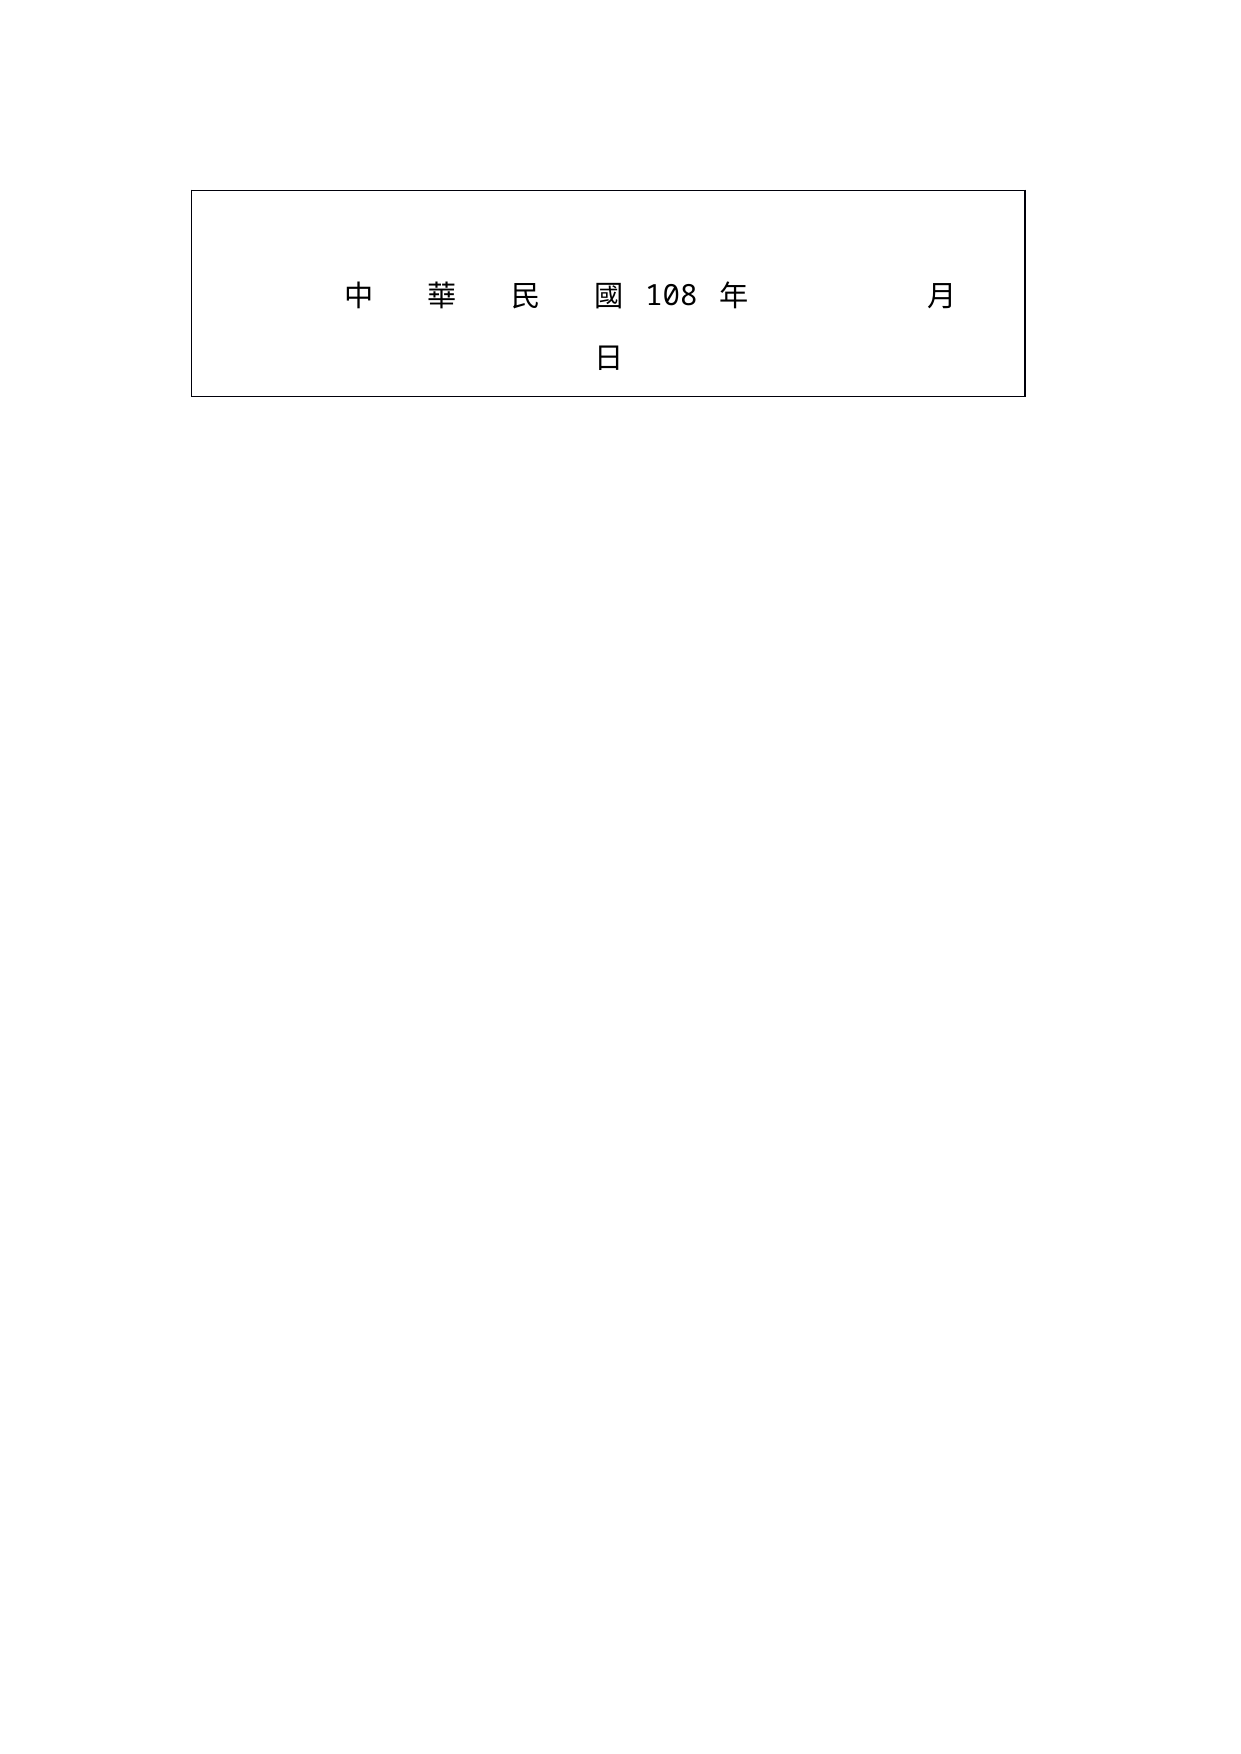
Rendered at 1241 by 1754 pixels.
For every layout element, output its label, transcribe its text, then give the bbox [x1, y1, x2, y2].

table_cell 108年度彰化縣社區規劃師駐地輔導計畫 改善點未重複申請聲明書 本單位 ○○鄉（鎮、市）○○社區發展協會執行108年度彰化縣社區規劃師駐地輔導計畫-雇工購料，其申請執行雇工購料之施作範圍，絕無重複申請相關單位之補助計畫，特此聲明． 此致 彰化縣政府 中 華 民 國108年 月 日 [192, 191, 1024, 396]
